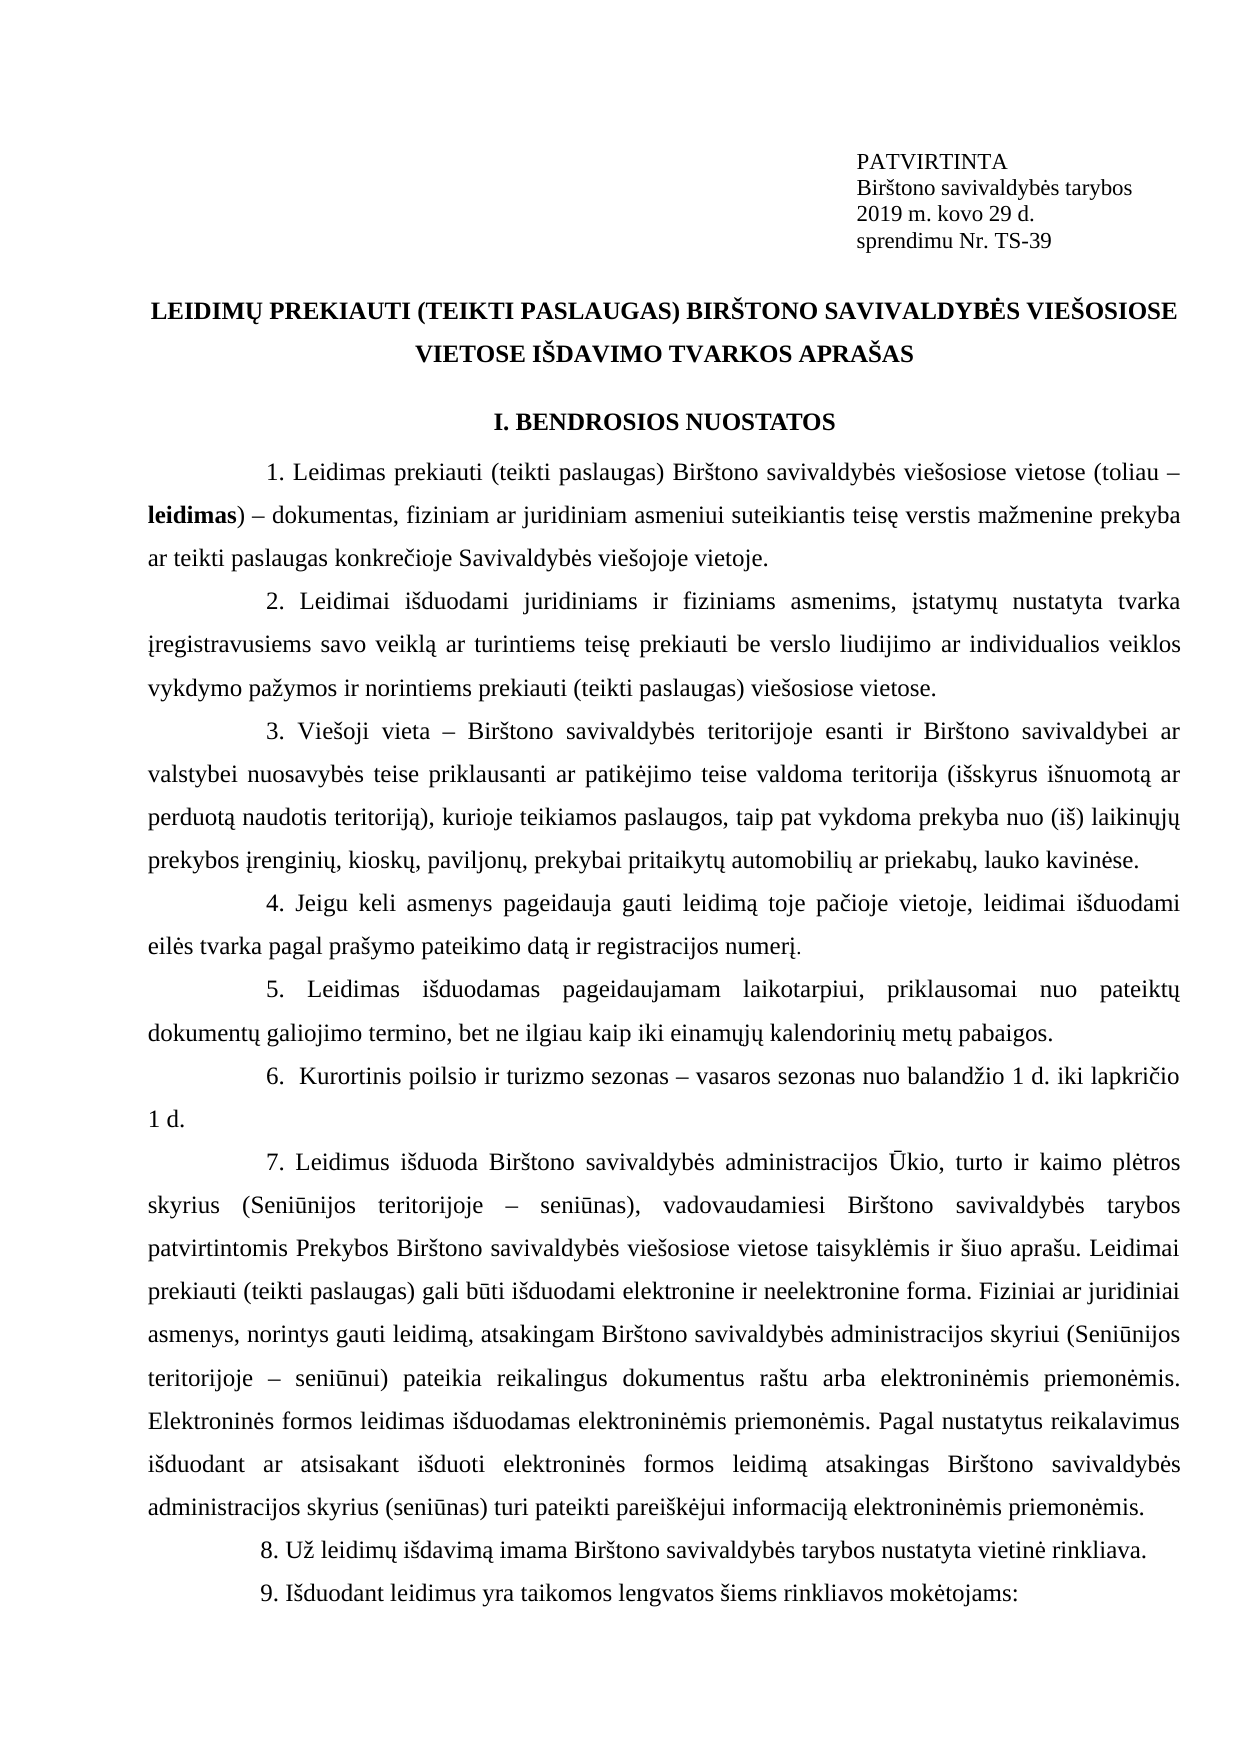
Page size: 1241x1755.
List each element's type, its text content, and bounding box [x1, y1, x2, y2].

text 1. Leidimas prekiauti (teikti paslaugas) Birštono savivaldybės viešosiose vietose (toliau – leidimas) – dokumentas, fiziniam ar juridiniam asmeniui suteikiantis teisę verstis mažmenine prekyba ar teikti paslaugas konkrečioje Savivaldybės viešojoje vietoje. [148, 457, 1181, 572]
text 6. Kurortinis poilsio ir turizmo sezonas – vasaros sezonas nuo balandžio 1 d. iki lapkričio 1 d. [148, 1061, 1181, 1133]
text I. BENDROSIOS NUOSTATOS [148, 407, 1181, 435]
text 5. Leidimas išduodamas pageidaujamam laikotarpiui, priklausomai nuo pateiktų dokumentų galiojimo termino, bet ne ilgiau kaip iki einamųjų kalendorinių metų pabaigos. [148, 974, 1181, 1046]
text 9. Išduodant leidimus yra taikomos lengvatos šiems rinkliavos mokėtojams: [260, 1578, 1181, 1607]
text 8. Už leidimų išdavimą imama Birštono savivaldybės tarybos nustatyta vietinė rinkliava. [260, 1535, 1181, 1564]
text 3. Viešoji vieta – Birštono savivaldybės teritorijoje esanti ir Birštono savivaldybei ar valstybei nuosavybės teise priklausanti ar patikėjimo teise valdoma teritorija (išskyrus išnuomotą ar perduotą naudotis teritoriją), kurioje teikiamos paslaugos, taip pat vykdoma prekyba nuo (iš) laikinųjų prekybos įrenginių, kioskų, paviljonų, prekybai pritaikytų automobilių ar priekabų, lauko kavinėse. [148, 716, 1181, 874]
text sprendimu Nr. TS-39 [856, 227, 1181, 253]
text LEIDIMŲ PREKIAUTI (TEIKTI PASLAUGAS) BIRŠTONO SAVIVALDYBĖS VIEŠOSIOSE VIETOSE IŠDAVIMO TVARKOS APRAŠAS [148, 296, 1181, 368]
text 4. Jeigu keli asmenys pageidauja gauti leidimą toje pačioje vietoje, leidimai išduodami eilės tvarka pagal prašymo pateikimo datą ir registracijos numerį. [148, 888, 1181, 960]
text PATVIRTINTA [856, 148, 1181, 174]
text Birštono savivaldybės tarybos [856, 174, 1181, 200]
text 7. Leidimus išduoda Birštono savivaldybės administracijos Ūkio, turto ir kaimo plėtros skyrius (Seniūnijos teritorijoje – seniūnas), vadovaudamiesi Birštono savivaldybės tarybos patvirtintomis Prekybos Birštono savivaldybės viešosiose vietose taisyklėmis ir šiuo aprašu. Leidimai prekiauti (teikti paslaugas) gali būti išduodami elektronine ir neelektronine forma. Fiziniai ar juridiniai asmenys, norintys gauti leidimą, atsakingam Birštono savivaldybės administracijos skyriui (Seniūnijos teritorijoje – seniūnui) pateikia reikalingus dokumentus raštu arba elektroninėmis priemonėmis. Elektroninės formos leidimas išduodamas elektroninėmis priemonėmis. Pagal nustatytus reikalavimus išduodant ar atsisakant išduoti elektroninės formos leidimą atsakingas Birštono savivaldybės administracijos skyrius (seniūnas) turi pateikti pareiškėjui informaciją elektroninėmis priemonėmis. [148, 1147, 1181, 1521]
text 2019 m. kovo 29 d. [856, 200, 1181, 227]
text 2. Leidimai išduodami juridiniams ir fiziniams asmenims, įstatymų nustatyta tvarka įregistravusiems savo veiklą ar turintiems teisę prekiauti be verslo liudijimo ar individualios veiklos vykdymo pažymos ir norintiems prekiauti (teikti paslaugas) viešosiose vietose. [148, 586, 1181, 701]
